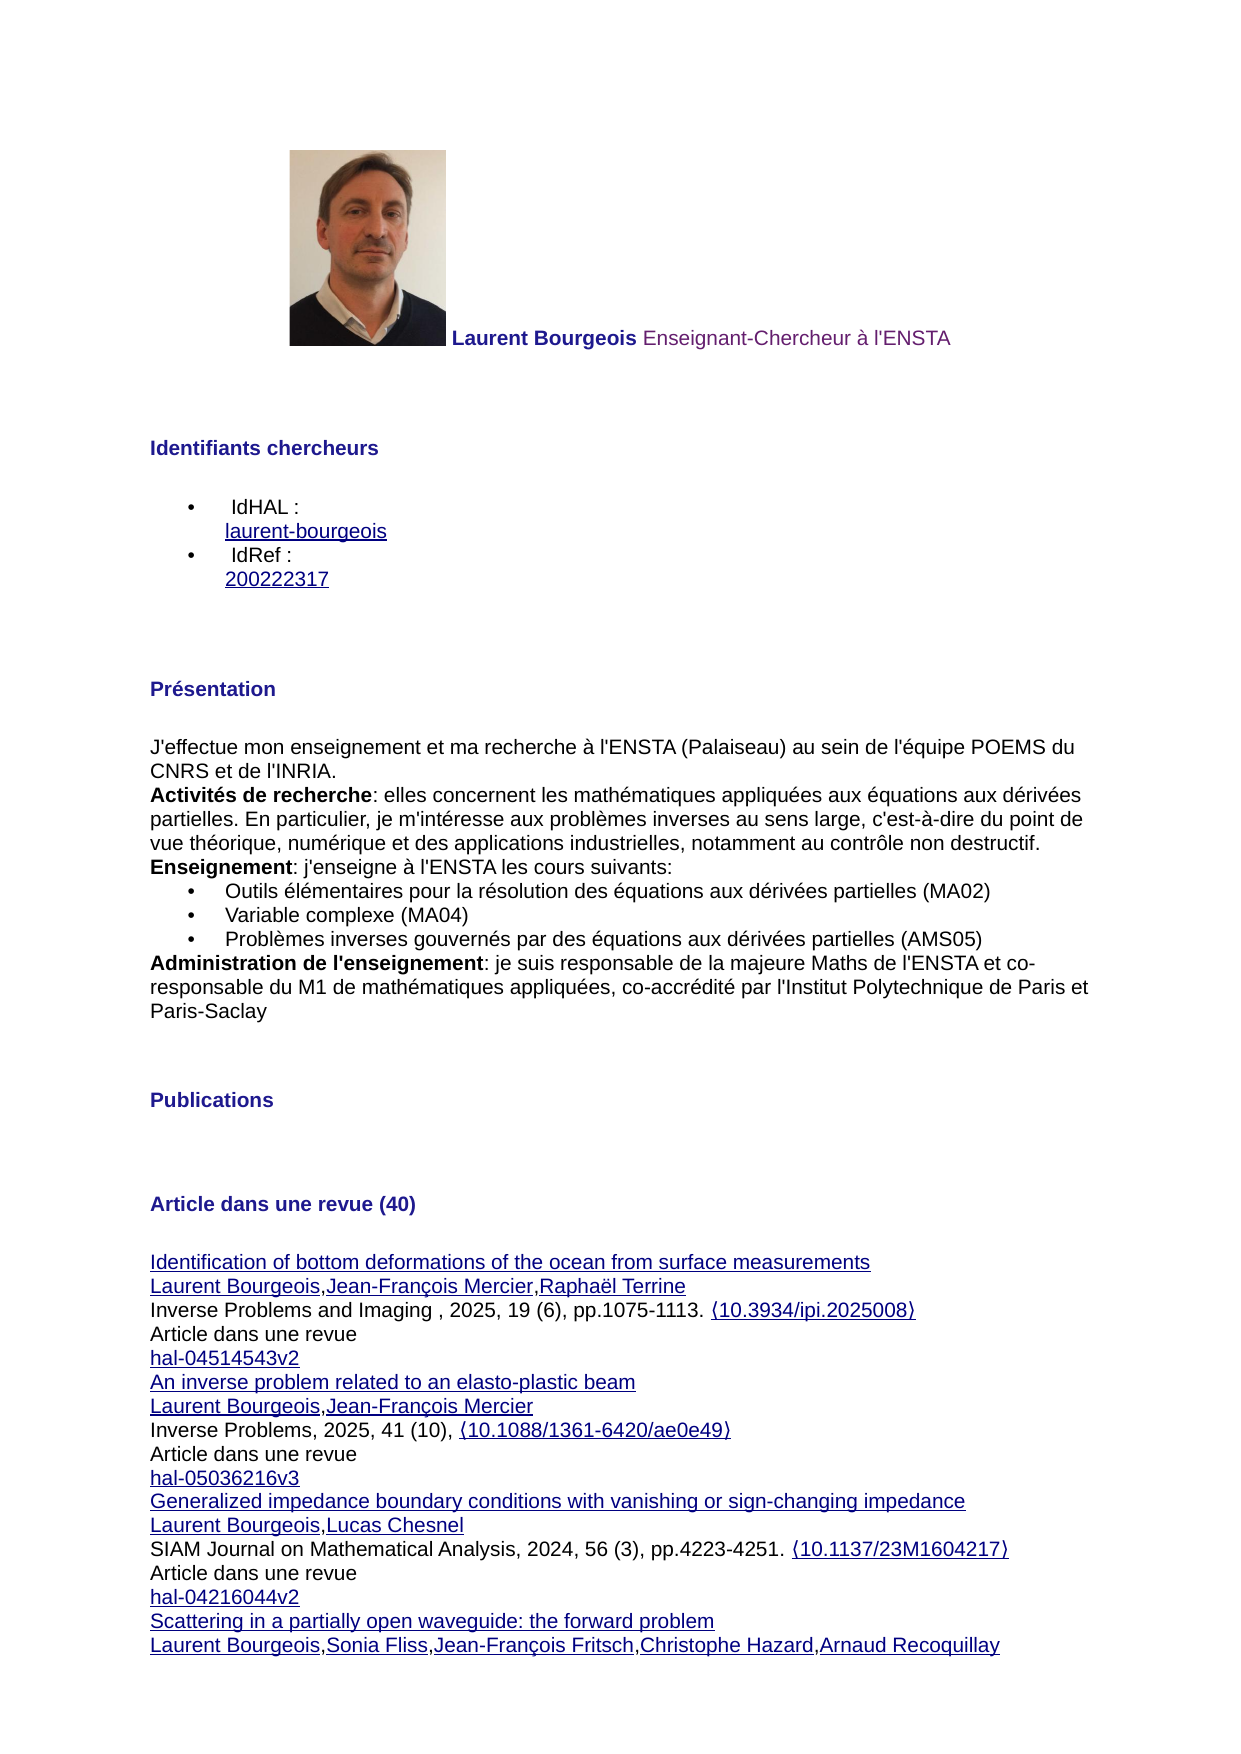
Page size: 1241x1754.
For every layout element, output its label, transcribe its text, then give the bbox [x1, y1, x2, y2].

list Problèmes inverses gouvernés par des équations aux dérivées partielles (AMS05) [187, 927, 1090, 951]
subtitle Article dans une revue (40) [150, 1191, 1090, 1215]
picture [289, 150, 446, 346]
table_cell An inverse problem related to an elasto-plastic beam Laurent Bourgeois,Jean-François Mercier Inverse Problems, 2025, 41 (10), ⟨10.1088/1361-6420/ae0e49⟩ Article dans une revue hal-05036216v3 [150, 1370, 1090, 1489]
list Outils élémentaires pour la résolution des équations aux dérivées partielles (MA02) [187, 879, 1090, 903]
text Enseignement: j'enseigne à l'ENSTA les cours suivants: [150, 855, 1090, 879]
list IdRef : [187, 542, 1090, 566]
text Activités de recherche: elles concernent les mathématiques appliquées aux équations aux dérivées partielles. En particulier, je m'intéresse aux problèmes inverses au sens large, c'est-à-dire du point de vue théorique, numérique et des applications industrielles, notamment au contrôle non destructif. [150, 783, 1090, 855]
table_header Identification of bottom deformations of the ocean from surface measurements Laurent Bourgeois,Jean-François Mercier,Raphaël Terrine Inverse Problems and Imaging , 2025, 19 (6), pp.1075-1113. ⟨10.3934/ipi.2025008⟩ Article dans une revue hal-04514543v2 [150, 1250, 1090, 1369]
subtitle Laurent Bourgeois Enseignant-Chercheur à l'ENSTA [150, 150, 1090, 350]
text J'effectue mon enseignement et ma recherche à l'ENSTA (Palaiseau) au sein de l'équipe POEMS du CNRS et de l'INRIA. [150, 735, 1090, 783]
list 200222317 [187, 566, 1090, 590]
table_cell Scattering in a partially open waveguide: the forward problem Laurent Bourgeois,Sonia Fliss,Jean-François Fritsch,Christophe Hazard,Arnaud Recoquillay [150, 1609, 1090, 1657]
list Variable complexe (MA04) [187, 903, 1090, 927]
table_cell Generalized impedance boundary conditions with vanishing or sign-changing impedance Laurent Bourgeois,Lucas Chesnel SIAM Journal on Mathematical Analysis, 2024, 56 (3), pp.4223-4251. ⟨10.1137/23M1604217⟩ Article dans une revue hal-04216044v2 [150, 1489, 1090, 1609]
subtitle Présentation [150, 677, 1090, 701]
text Administration de l'enseignement: je suis responsable de la majeure Maths de l'ENSTA et co-responsable du M1 de mathématiques appliquées, co-accrédité par l'Institut Polytechnique de Paris et Paris-Saclay [150, 951, 1090, 1023]
list IdHAL : [187, 494, 1090, 518]
subtitle Publications [150, 1088, 1090, 1112]
subtitle Identifiants chercheurs [150, 436, 1090, 460]
list laurent-bourgeois [187, 518, 1090, 542]
